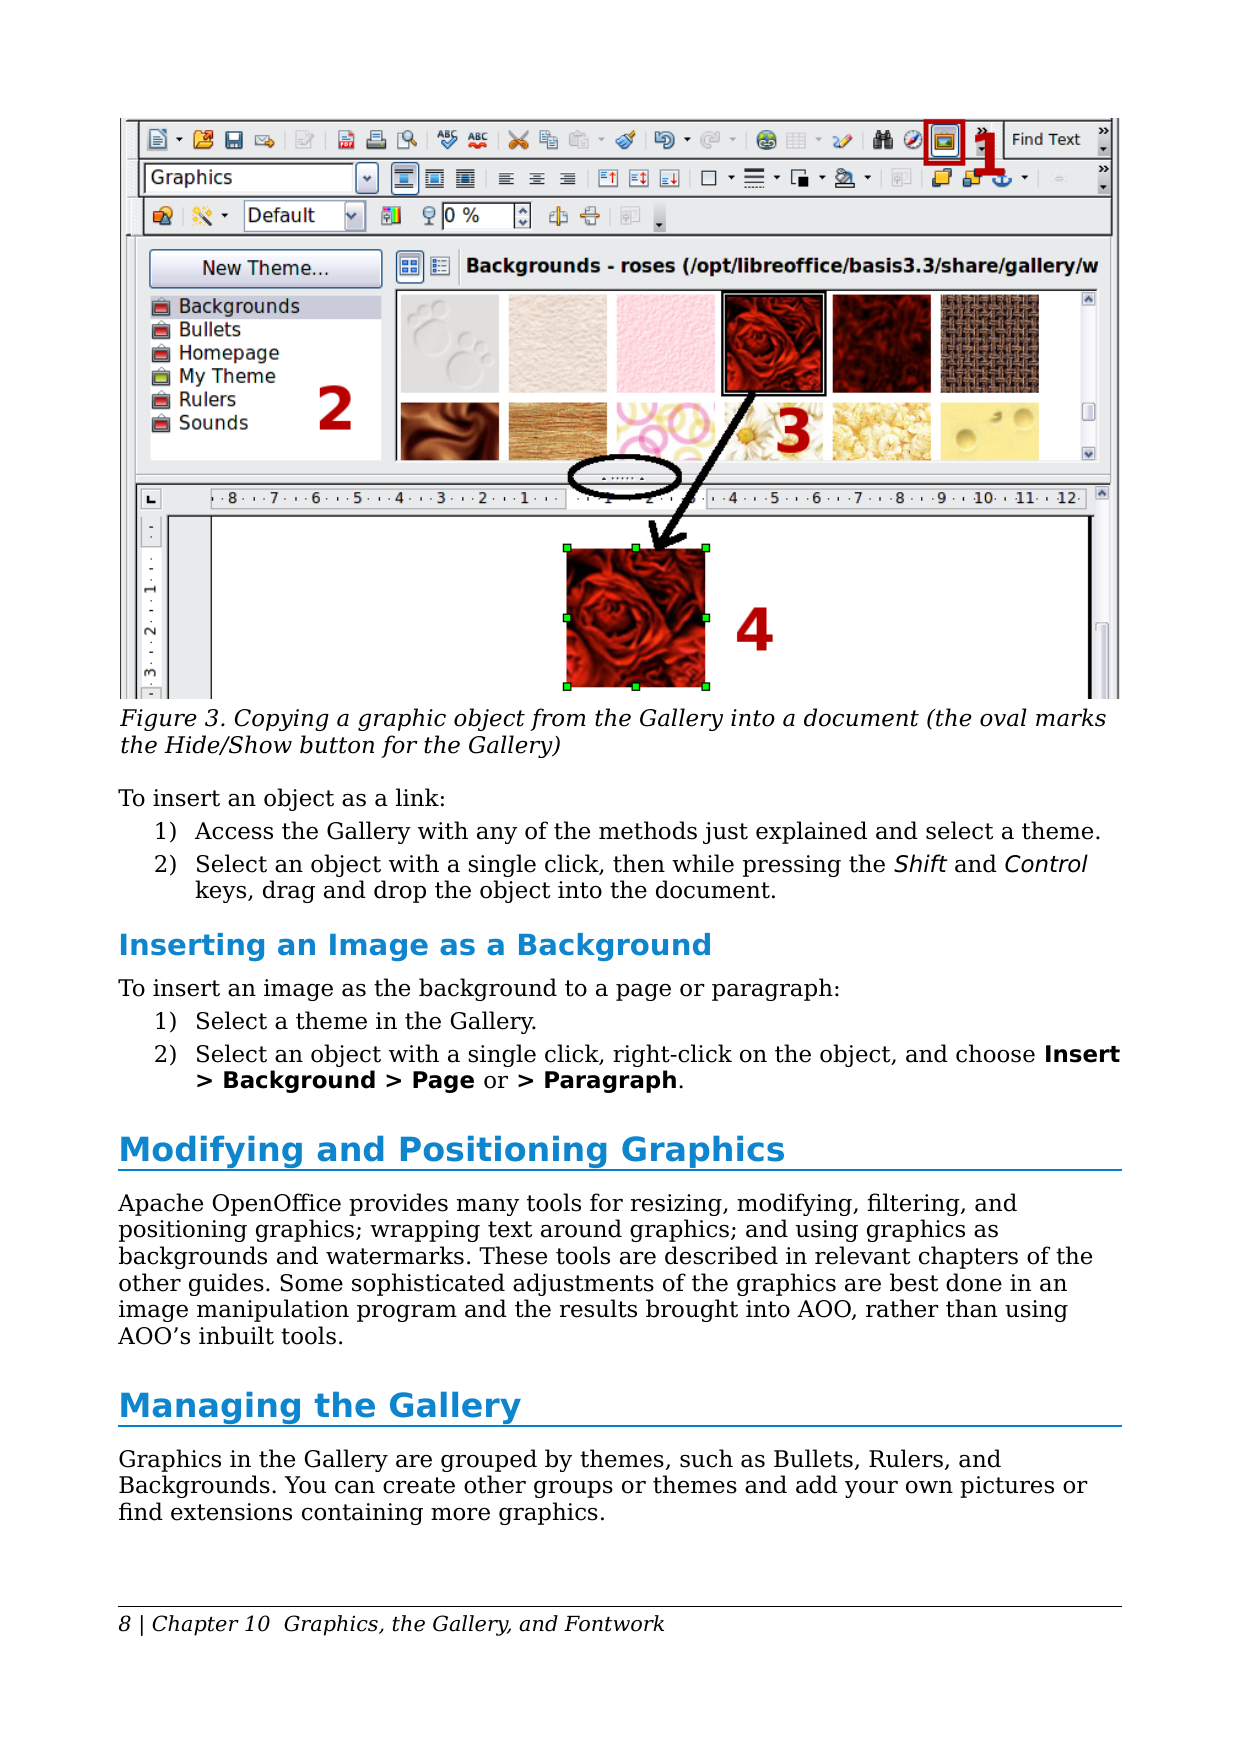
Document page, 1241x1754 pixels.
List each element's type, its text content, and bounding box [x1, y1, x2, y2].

subtitle Inserting an Image as a Background [118, 928, 1122, 962]
list Access the Gallery with any of the methods just explained and select a theme. [177, 818, 1122, 844]
list Select a theme in the Gallery. [177, 1008, 1122, 1034]
list Select an object with a single click, then while pressing the Shift and Control keys, drag and drop the object into the document. [177, 851, 1122, 904]
text Graphics in the Gallery are grouped by themes, such as Bullets, Rulers, and Backgrounds. You can create other groups or themes and add your own pictures or find extensions containing more graphics. [118, 1446, 1122, 1526]
subtitle Modifying and Positioning Graphics [118, 1130, 1122, 1169]
list To insert an object as a link: [118, 785, 1122, 811]
text Figure 3. Copying a graphic object from the Gallery into a document (the oval marks the Hide/Show button for the Gallery) [120, 705, 1120, 758]
list To insert an image as the background to a page or paragraph: [118, 975, 1122, 1001]
text Apache OpenOffice provides many tools for resizing, modifying, filtering, and positioning graphics; wrapping text around graphics; and using graphics as backgrounds and watermarks. These tools are described in relevant chapters of the other guides. Some sophisticated adjustments of the graphics are best done in an image manipulation program and the results brought into AOO, rather than using AOO’s inbuilt tools. [118, 1190, 1122, 1350]
picture [120, 118, 1120, 699]
list Select an object with a single click, right-click on the object, and choose Insert > Background > Page or > Paragraph. [177, 1041, 1122, 1094]
subtitle Managing the Gallery [118, 1386, 1122, 1425]
